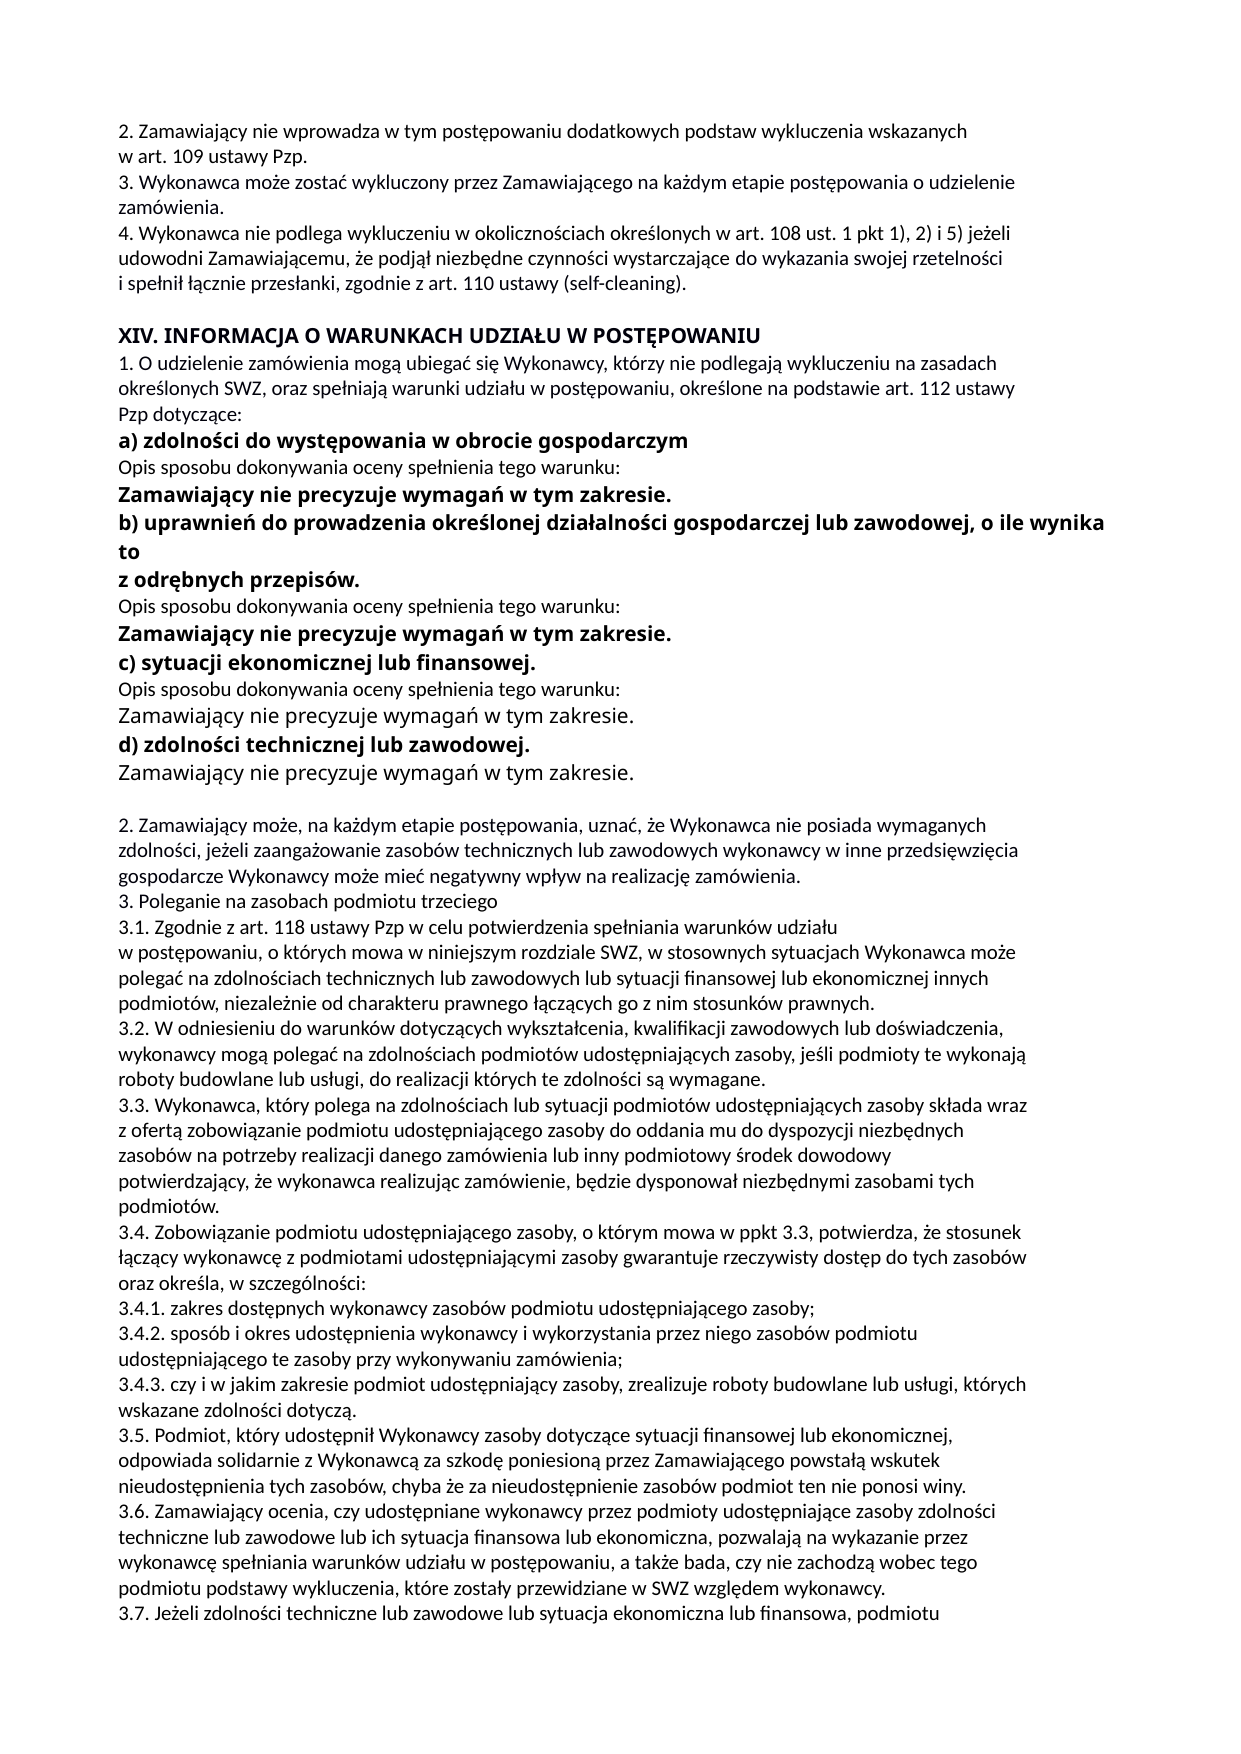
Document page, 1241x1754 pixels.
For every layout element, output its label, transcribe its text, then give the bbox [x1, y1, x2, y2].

text 2. Zamawiający może, na każdym etapie postępowania, uznać, że Wykonawca nie posiada wymaganych [118, 812, 1122, 838]
text z odrębnych przepisów. [118, 565, 1122, 594]
text Opis sposobu dokonywania oceny spełnienia tego warunku: [118, 594, 1122, 619]
text w art. 109 ustawy Pzp. [118, 143, 1122, 169]
text 1. O udzielenie zamówienia mogą ubiegać się Wykonawcy, którzy nie podlegają wykluczeniu na zasadach [118, 350, 1122, 375]
text odpowiada solidarnie z Wykonawcą za szkodę poniesioną przez Zamawiającego powstałą wskutek [118, 1448, 1122, 1473]
text i spełnił łącznie przesłanki, zgodnie z art. 110 ustawy (self-cleaning). [118, 271, 1122, 296]
text nieudostępnienia tych zasobów, chyba że za nieudostępnienie zasobów podmiot ten nie ponosi winy. [118, 1473, 1122, 1498]
text 3.2. W odniesieniu do warunków dotyczących wykształcenia, kwalifikacji zawodowych lub doświadczenia, [118, 1016, 1122, 1041]
text 3. Wykonawca może zostać wykluczony przez Zamawiającego na każdym etapie postępowania o udzielenie [118, 169, 1122, 194]
text 3.7. Jeżeli zdolności techniczne lub zawodowe lub sytuacja ekonomiczna lub finansowa, podmiotu [118, 1600, 1122, 1626]
text Zamawiający nie precyzuje wymagań w tym zakresie. [118, 758, 1122, 787]
text wykonawcy mogą polegać na zdolnościach podmiotów udostępniających zasoby, jeśli podmioty te wykonają [118, 1041, 1122, 1066]
text 3.3. Wykonawca, który polega na zdolnościach lub sytuacji podmiotów udostępniających zasoby składa wraz [118, 1092, 1122, 1117]
text polegać na zdolnościach technicznych lub zawodowych lub sytuacji finansowej lub ekonomicznej innych [118, 965, 1122, 990]
text roboty budowlane lub usługi, do realizacji których te zdolności są wymagane. [118, 1066, 1122, 1092]
text techniczne lub zawodowe lub ich sytuacja finansowa lub ekonomiczna, pozwalają na wykazanie przez [118, 1524, 1122, 1549]
text wskazane zdolności dotyczą. [118, 1397, 1122, 1422]
text Zamawiający nie precyzuje wymagań w tym zakresie. [118, 701, 1122, 730]
text podmiotów, niezależnie od charakteru prawnego łączących go z nim stosunków prawnych. [118, 990, 1122, 1016]
text zdolności, jeżeli zaangażowanie zasobów technicznych lub zawodowych wykonawcy w inne przedsięwzięcia [118, 838, 1122, 863]
text określonych SWZ, oraz spełniają warunki udziału w postępowaniu, określone na podstawie art. 112 ustawy [118, 375, 1122, 401]
text 3.4.2. sposób i okres udostępnienia wykonawcy i wykorzystania przez niego zasobów podmiotu [118, 1321, 1122, 1346]
text 3.4.1. zakres dostępnych wykonawcy zasobów podmiotu udostępniającego zasoby; [118, 1295, 1122, 1321]
text łączący wykonawcę z podmiotami udostępniającymi zasoby gwarantuje rzeczywisty dostęp do tych zasobów [118, 1244, 1122, 1270]
text oraz określa, w szczególności: [118, 1270, 1122, 1295]
text wykonawcę spełniania warunków udziału w postępowaniu, a także bada, czy nie zachodzą wobec tego [118, 1549, 1122, 1575]
text d) zdolności technicznej lub zawodowej. [118, 730, 1122, 758]
text zasobów na potrzeby realizacji danego zamówienia lub inny podmiotowy środek dowodowy [118, 1143, 1122, 1168]
text Pzp dotyczące: [118, 401, 1122, 426]
text XIV. INFORMACJA O WARUNKACH UDZIAŁU W POSTĘPOWANIU [118, 321, 1122, 350]
text c) sytuacji ekonomicznej lub finansowej. [118, 648, 1122, 676]
text z ofertą zobowiązanie podmiotu udostępniającego zasoby do oddania mu do dyspozycji niezbędnych [118, 1117, 1122, 1143]
text Opis sposobu dokonywania oceny spełnienia tego warunku: [118, 676, 1122, 701]
text 4. Wykonawca nie podlega wykluczeniu w okolicznościach określonych w art. 108 ust. 1 pkt 1), 2) i 5) jeżeli [118, 220, 1122, 245]
text 3. Poleganie na zasobach podmiotu trzeciego [118, 888, 1122, 914]
text b) uprawnień do prowadzenia określonej działalności gospodarczej lub zawodowej, o ile wynika to [118, 508, 1122, 565]
text gospodarcze Wykonawcy może mieć negatywny wpływ na realizację zamówienia. [118, 863, 1122, 888]
text 3.4.3. czy i w jakim zakresie podmiot udostępniający zasoby, zrealizuje roboty budowlane lub usługi, których [118, 1371, 1122, 1397]
text Zamawiający nie precyzuje wymagań w tym zakresie. [118, 619, 1122, 648]
text 3.5. Podmiot, który udostępnił Wykonawcy zasoby dotyczące sytuacji finansowej lub ekonomicznej, [118, 1422, 1122, 1448]
text zamówienia. [118, 194, 1122, 220]
text a) zdolności do występowania w obrocie gospodarczym [118, 426, 1122, 454]
text podmiotu podstawy wykluczenia, które zostały przewidziane w SWZ względem wykonawcy. [118, 1575, 1122, 1600]
text 3.1. Zgodnie z art. 118 ustawy Pzp w celu potwierdzenia spełniania warunków udziału [118, 914, 1122, 939]
text podmiotów. [118, 1193, 1122, 1219]
text 3.6. Zamawiający ocenia, czy udostępniane wykonawcy przez podmioty udostępniające zasoby zdolności [118, 1498, 1122, 1524]
text 3.4. Zobowiązanie podmiotu udostępniającego zasoby, o którym mowa w ppkt 3.3, potwierdza, że stosunek [118, 1219, 1122, 1244]
text 2. Zamawiający nie wprowadza w tym postępowaniu dodatkowych podstaw wykluczenia wskazanych [118, 118, 1122, 143]
text udostępniającego te zasoby przy wykonywaniu zamówienia; [118, 1346, 1122, 1371]
text udowodni Zamawiającemu, że podjął niezbędne czynności wystarczające do wykazania swojej rzetelności [118, 245, 1122, 271]
text Zamawiający nie precyzuje wymagań w tym zakresie. [118, 480, 1122, 508]
text potwierdzający, że wykonawca realizując zamówienie, będzie dysponował niezbędnymi zasobami tych [118, 1168, 1122, 1193]
text w postępowaniu, o których mowa w niniejszym rozdziale SWZ, w stosownych sytuacjach Wykonawca może [118, 939, 1122, 965]
text Opis sposobu dokonywania oceny spełnienia tego warunku: [118, 454, 1122, 480]
